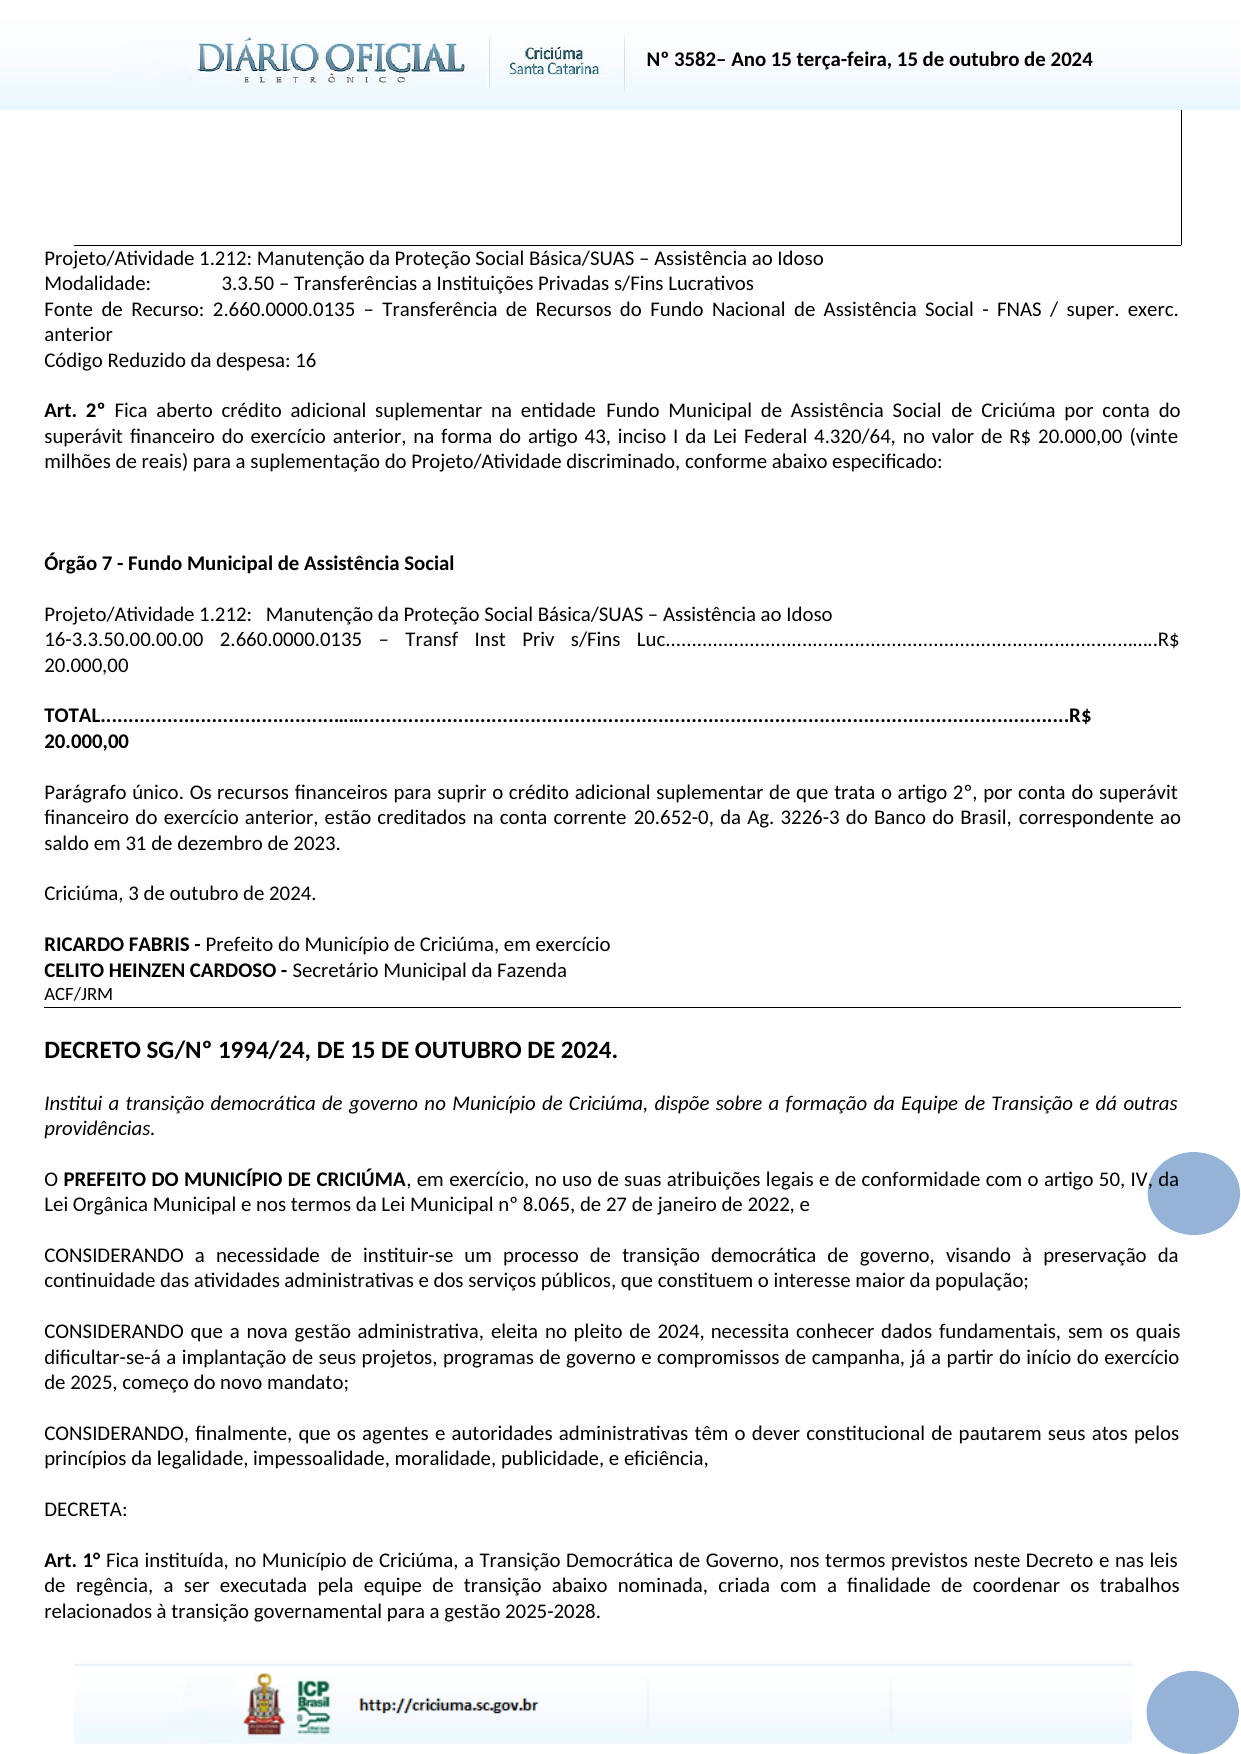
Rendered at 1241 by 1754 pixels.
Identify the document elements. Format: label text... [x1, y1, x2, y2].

text Projeto/Atividade 1.212: Manutenção da Proteção Social Básica/SUAS – Assistência ao Idoso [44, 601, 1181, 626]
text DECRETO SG/Nº 1994/24, DE 15 DE OUTUBRO DE 2024. [44, 1034, 1181, 1064]
text ACF/JRM [44, 982, 1181, 1007]
text Institui a transição democrática de governo no Município de Criciúma, dispõe sobre a formação da Equipe de Transição e dá outras providências. [44, 1090, 1181, 1141]
text Modalidade: 3.3.50 – Transferências a Instituições Privadas s/Fins Lucrativos [44, 271, 1181, 296]
text DECRETA: [44, 1496, 1181, 1522]
text Órgão 7 - Fundo Municipal de Assistência Social [44, 550, 1181, 576]
text CONSIDERANDO, finalmente, que os agentes e autoridades administrativas têm o dever constitucional de pautarem seus atos pelos princípios da legalidade, impessoalidade, moralidade, publicidade, e eficiência, [44, 1420, 1181, 1471]
text RICARDO FABRIS - Prefeito do Município de Criciúma, em exercício [44, 931, 1181, 957]
text Criciúma, 3 de outubro de 2024. [44, 881, 1181, 906]
text Fonte de Recurso: 2.660.0000.0135 – Transferência de Recursos do Fundo Nacional de Assistência Social - FNAS / super. exerc. anterior [44, 296, 1181, 347]
text O PREFEITO DO MUNICÍPIO DE CRICIÚMA, em exercício, no uso de suas atribuições legais e de conformidade com o artigo 50, IV, da Lei Orgânica Municipal e nos termos da Lei Municipal nº 8.065, de 27 de janeiro de 2022, e [44, 1166, 1158, 1217]
text TOTAL..........................................……...............................................................................................................................R$ 20.000,00 [44, 703, 1181, 753]
text Projeto/Atividade 1.212: Manutenção da Proteção Social Básica/SUAS – Assistência ao Idoso [44, 245, 1181, 271]
text Art. 1° Fica instituída, no Município de Criciúma, a Transição Democrática de Governo, nos termos previstos neste Decreto e nas leis de regência, a ser executada pela equipe de transição abaixo nominada, criada com a finalidade de coordenar os trabalhos relacionados à transição governamental para a gestão 2025-2028. [44, 1547, 1181, 1623]
text 16-3.3.50.00.00.00 2.660.0000.0135 – Transf Inst Priv s/Fins Luc.........................................................................................…..R$ 20.000,00 [44, 626, 1181, 677]
text CONSIDERANDO a necessidade de instituir-se um processo de transição democrática de governo, visando à preservação da continuidade das atividades administrativas e dos serviços públicos, que constituem o interesse maior da população; [44, 1242, 1181, 1293]
text CELITO HEINZEN CARDOSO - Secretário Municipal da Fazenda [44, 957, 1181, 982]
text Art. 2º Fica aberto crédito adicional suplementar na entidade Fundo Municipal de Assistência Social de Criciúma por conta do superávit financeiro do exercício anterior, na forma do artigo 43, inciso I da Lei Federal 4.320/64, no valor de R$ 20.000,00 (vinte milhões de reais) para a suplementação do Projeto/Atividade discriminado, conforme abaixo especificado: [44, 398, 1181, 474]
text CONSIDERANDO que a nova gestão administrativa, eleita no pleito de 2024, necessita conhecer dados fundamentais, sem os quais dificultar-se-á a implantação de seus projetos, programas de governo e compromissos de campanha, já a partir do início do exercício de 2025, começo do novo mandato; [44, 1318, 1181, 1395]
text Código Reduzido da despesa: 16 [44, 347, 1181, 372]
text Parágrafo único. Os recursos financeiros para suprir o crédito adicional suplementar de que trata o artigo 2º, por conta do superávit financeiro do exercício anterior, estão creditados na conta corrente 20.652-0, da Ag. 3226-3 do Banco do Brasil, correspondente ao saldo em 31 de dezembro de 2023. [44, 779, 1181, 855]
